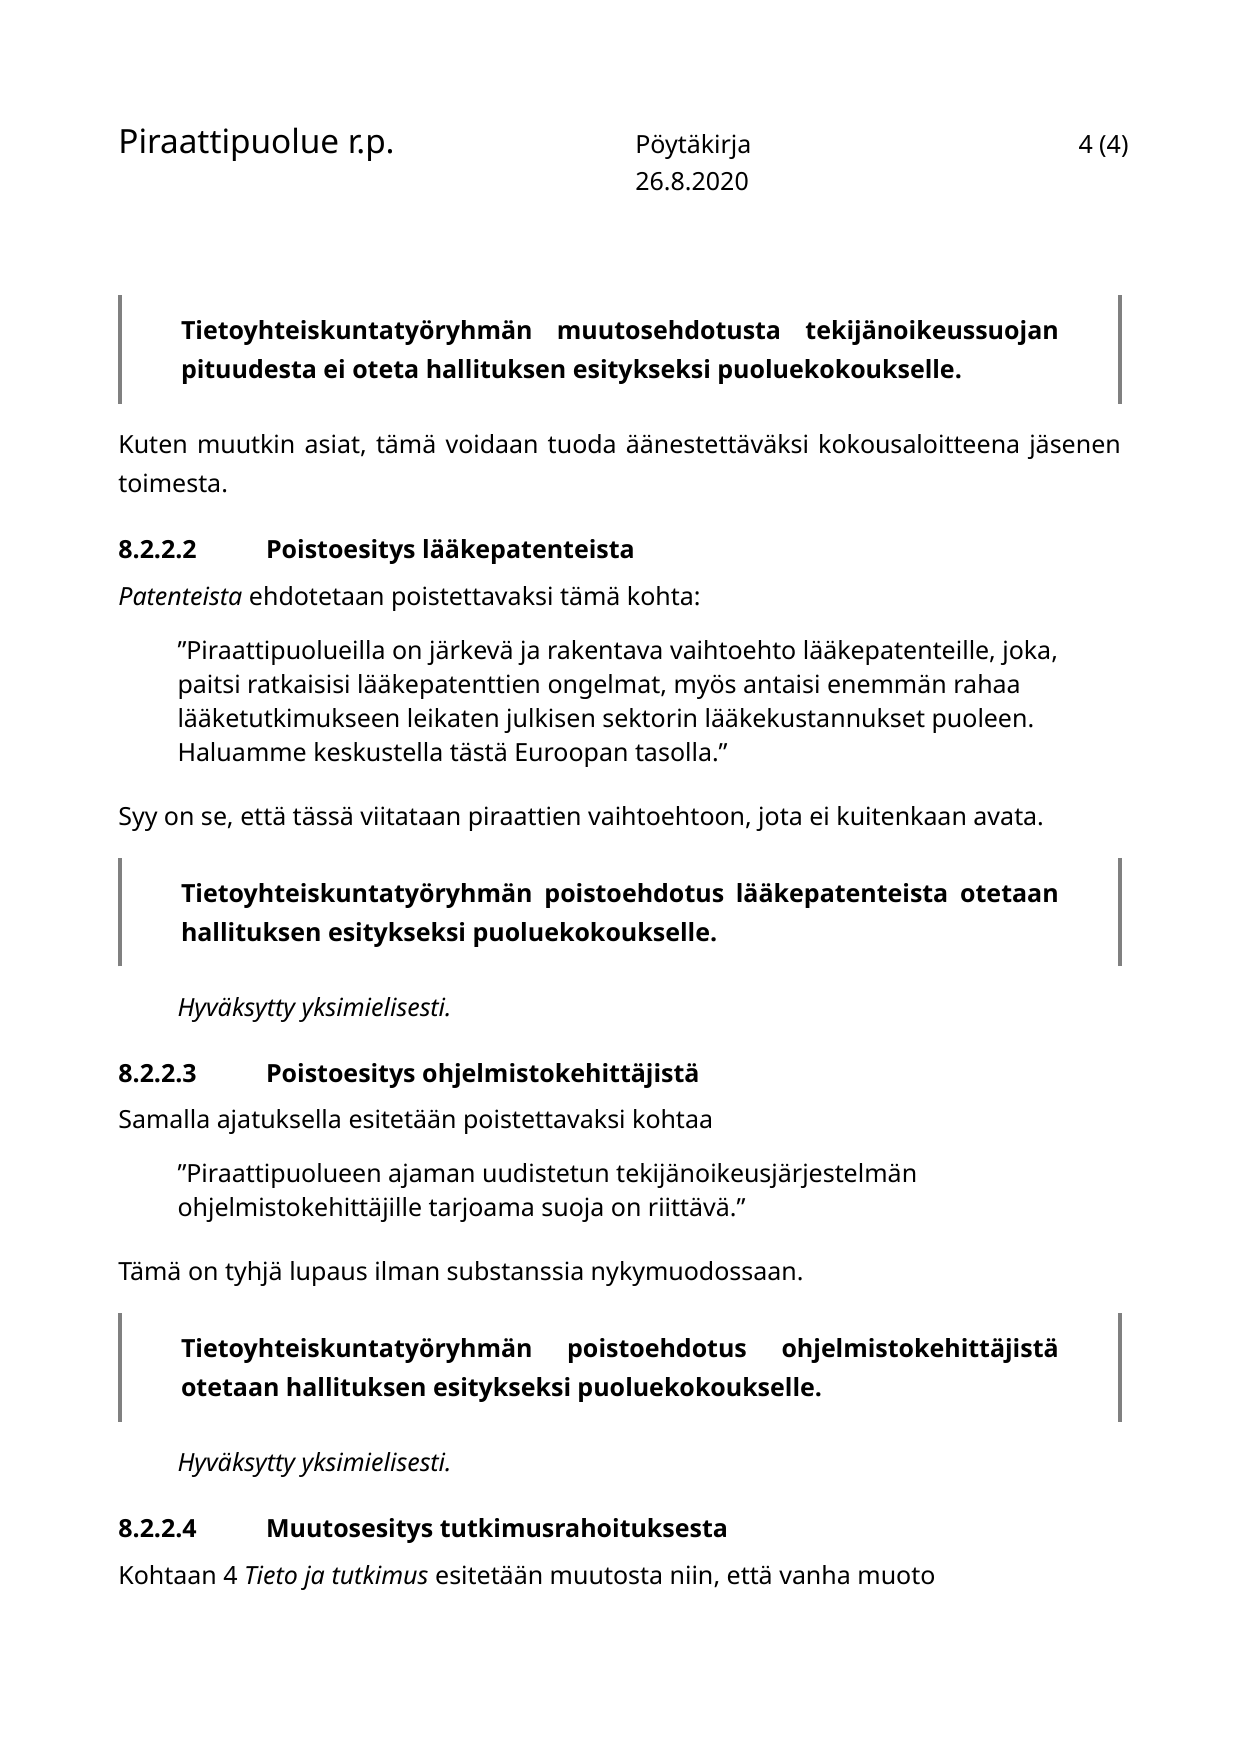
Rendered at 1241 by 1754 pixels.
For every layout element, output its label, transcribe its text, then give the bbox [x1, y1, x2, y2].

text Hyväksytty yksimielisesti. [177, 989, 1063, 1023]
text Samalla ajatuksella esitetään poistettavaksi kohtaa [118, 1102, 1122, 1136]
text Kuten muutkin asiat, tämä voidaan tuoda äänestettäväksi kokousaloitteena jäsenen toimesta. [118, 427, 1122, 500]
text Tämä on tyhjä lupaus ilman substanssia nykymuodossaan. [118, 1253, 1122, 1287]
text Tietoyhteiskuntatyöryhmän poistoehdotus ohjelmistokehittäjistä otetaan hallituksen esitykseksi puoluekokoukselle. [122, 1313, 1118, 1422]
text ”Piraattipuolueen ajaman uudistetun tekijänoikeusjärjestelmän ohjelmistokehittäjille tarjoama suoja on riittävä.” [177, 1156, 1063, 1224]
text Kohtaan 4 Tieto ja tutkimus esitetään muutosta niin, että vanha muoto [118, 1557, 1122, 1591]
text Patenteista ehdotetaan poistettavaksi tämä kohta: [118, 579, 1063, 613]
text Tietoyhteiskuntatyöryhmän poistoehdotus lääkepatenteista otetaan hallituksen esitykseksi puoluekokoukselle. [122, 858, 1118, 966]
subtitle Muutosesitys tutkimusrahoituksesta [118, 1511, 1122, 1545]
subtitle Poistoesitys lääkepatenteista [118, 532, 1122, 566]
text Tietoyhteiskuntatyöryhmän muutosehdotusta tekijänoikeussuojan pituudesta ei oteta hallituksen esitykseksi puoluekokoukselle. [122, 295, 1118, 404]
text Syy on se, että tässä viitataan piraattien vaihtoehtoon, jota ei kuitenkaan avata. [118, 798, 1122, 832]
text ”Piraattipuolueilla on järkevä ja rakentava vaihtoehto lääkepatenteille, joka, paitsi ratkaisisi lääkepatenttien ongelmat, myös antaisi enemmän rahaa lääketutkimukseen leikaten julkisen sektorin lääkekustannukset puoleen. Haluamme keskustella tästä Euroopan tasolla.” [177, 632, 1063, 769]
subtitle Poistoesitys ohjelmistokehittäjistä [118, 1056, 1122, 1089]
text Hyväksytty yksimielisesti. [177, 1444, 1063, 1479]
